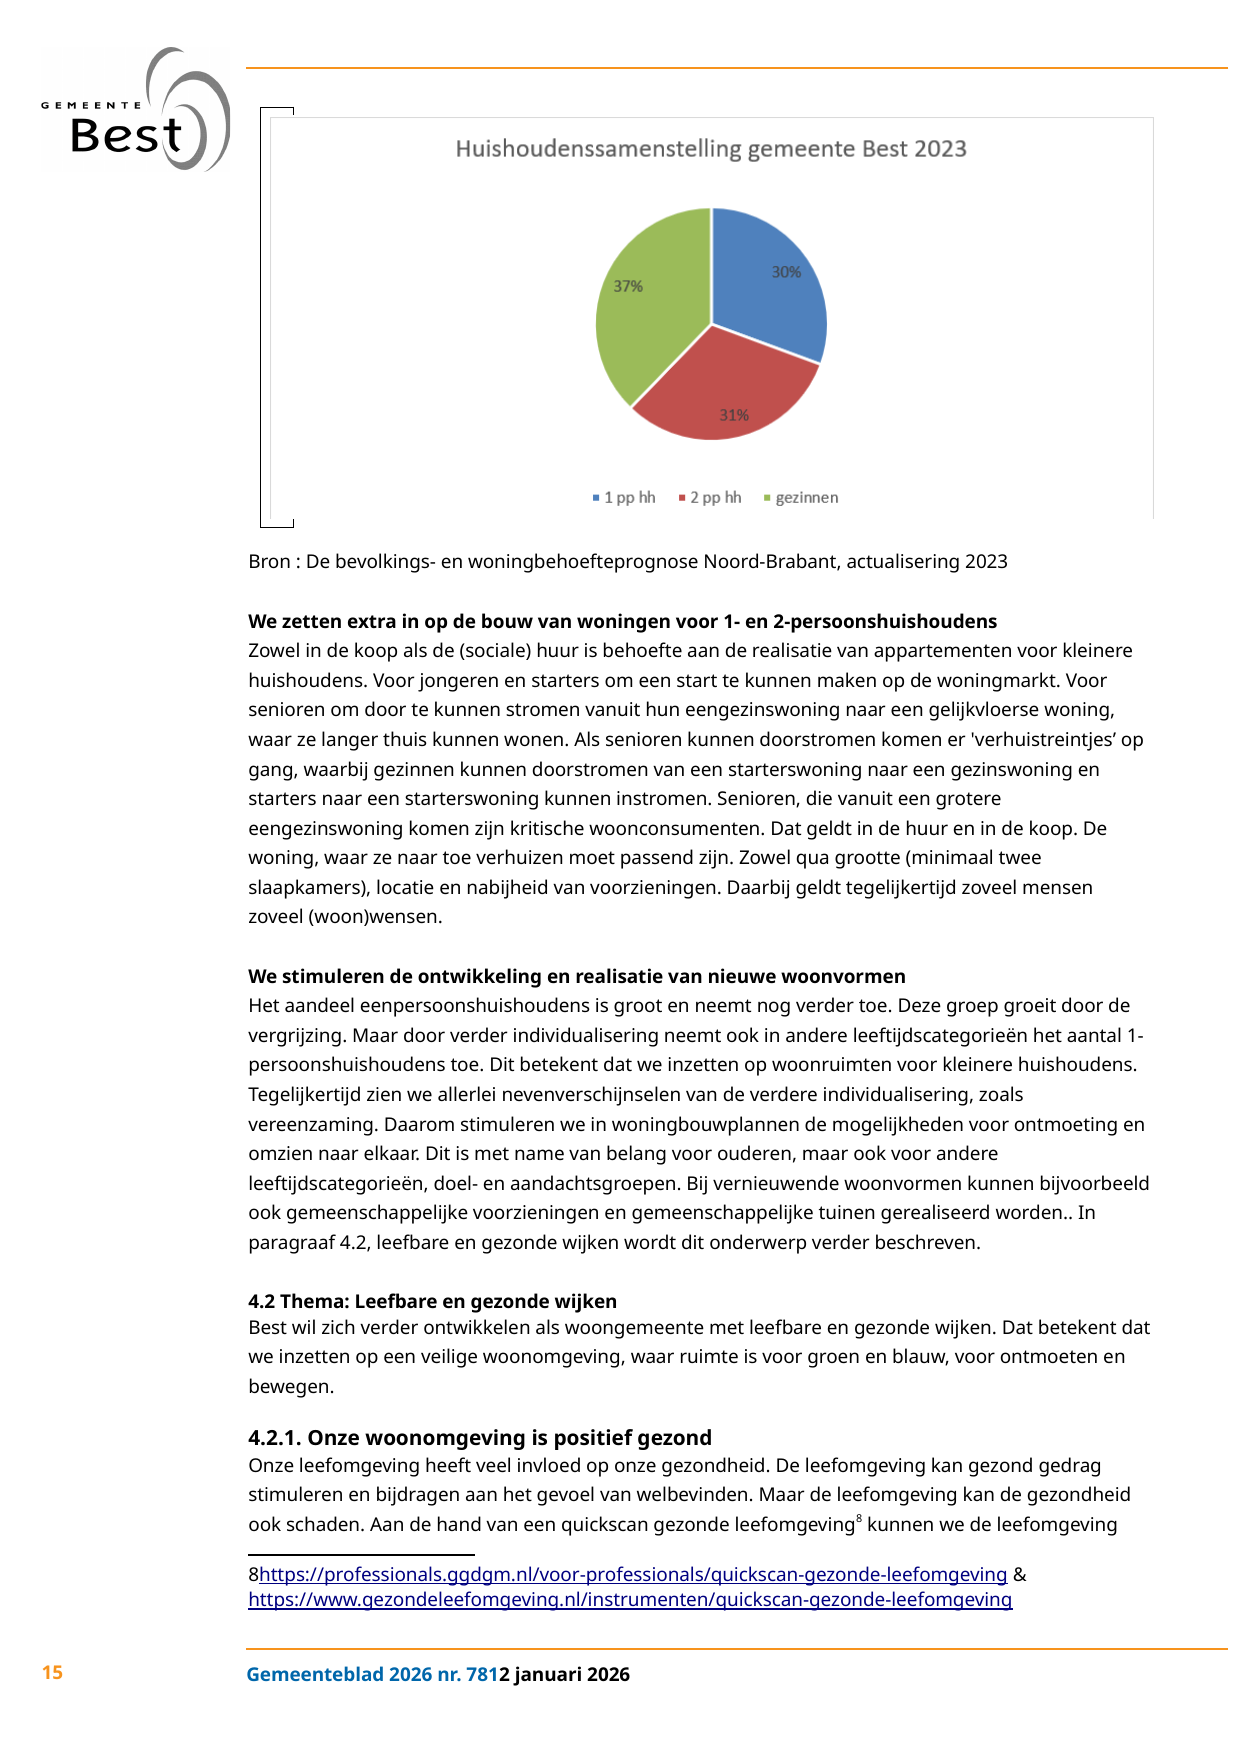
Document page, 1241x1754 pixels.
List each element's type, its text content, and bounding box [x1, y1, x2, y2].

picture [41, 47, 231, 172]
text https://professionals.ggdgm.nl/voor-professionals/quickscan-gezonde-leefomgeving & https://www.gezondeleefomgeving.nl/instrumenten/quickscan-gezonde-leefomgeving [248, 1561, 1152, 1612]
text We zetten extra in op de bouw van woningen voor 1- en 2-persoonshuishoudens [248, 608, 1152, 633]
text We stimuleren de ontwikkeling en realisatie van nieuwe woonvormen [248, 963, 1152, 988]
text Het aandeel eenpersoonshuishoudens is groot en neemt nog verder toe. Deze groep groeit door de vergrijzing. Maar door verder individualisering neemt ook in andere leeftijdscategorieën het aantal 1- persoonshuishoudens toe. Dit betekent dat we inzetten op woonruimten voor kleinere huishoudens. Tegelijkertijd zien we allerlei nevenverschijnselen van de verdere individualisering, zoals vereenzaming. Daarom stimuleren we in woningbouwplannen de mogelijkheden voor ontmoeting en omzien naar elkaar. Dit is met name van belang voor ouderen, maar ook voor andere leeftijdscategorieën, doel- en aandachtsgroepen. Bij vernieuwende woonvormen kunnen bijvoorbeeld ook gemeenschappelijke voorzieningen en gemeenschappelijke tuinen gerealiseerd worden.. In paragraaf 4.2, leefbare en gezonde wijken wordt dit onderwerp verder beschreven. [248, 992, 1152, 1255]
text Best wil zich verder ontwikkelen als woongemeente met leefbare en gezonde wijken. Dat betekent dat we inzetten op een veilige woonomgeving, waar ruimte is voor groen en blauw, voor ontmoeten en bewegen. [248, 1314, 1152, 1399]
text 4.2 Thema: Leefbare en gezonde wijken [248, 1288, 1152, 1314]
text Bron : De bevolkings- en woningbehoefteprognose Noord-Brabant, actualisering 2023 [248, 549, 1152, 574]
text Zowel in de koop als de (sociale) huur is behoefte aan de realisatie van appartementen voor kleinere huishoudens. Voor jongeren en starters om een start te kunnen maken op de woningmarkt. Voor senioren om door te kunnen stromen vanuit hun eengezinswoning naar een gelijkvloerse woning, waar ze langer thuis kunnen wonen. Als senioren kunnen doorstromen komen er 'verhuistreintjes’ op gang, waarbij gezinnen kunnen doorstromen van een starterswoning naar een gezinswoning en starters naar een starterswoning kunnen instromen. Senioren, die vanuit een grotere eengezinswoning komen zijn kritische woonconsumenten. Dat geldt in de huur en in de koop. De woning, waar ze naar toe verhuizen moet passend zijn. Zowel qua grootte (minimaal twee slaapkamers), locatie en nabijheid van voorzieningen. Daarbij geldt tegelijkertijd zoveel mensen zoveel (woon)wensen. [248, 637, 1152, 929]
text Onze leefomgeving heeft veel invloed op onze gezondheid. De leefomgeving kan gezond gedrag stimuleren en bijdragen aan het gevoel van welbevinden. Maar de leefomgeving kan de gezondheid ook schaden. Aan de hand van een quickscan gezonde leefomgeving kunnen we de leefomgeving [248, 1452, 1152, 1537]
picture [268, 115, 1155, 519]
text 4.2.1. Onze woonomgeving is positief gezond [248, 1423, 1152, 1452]
